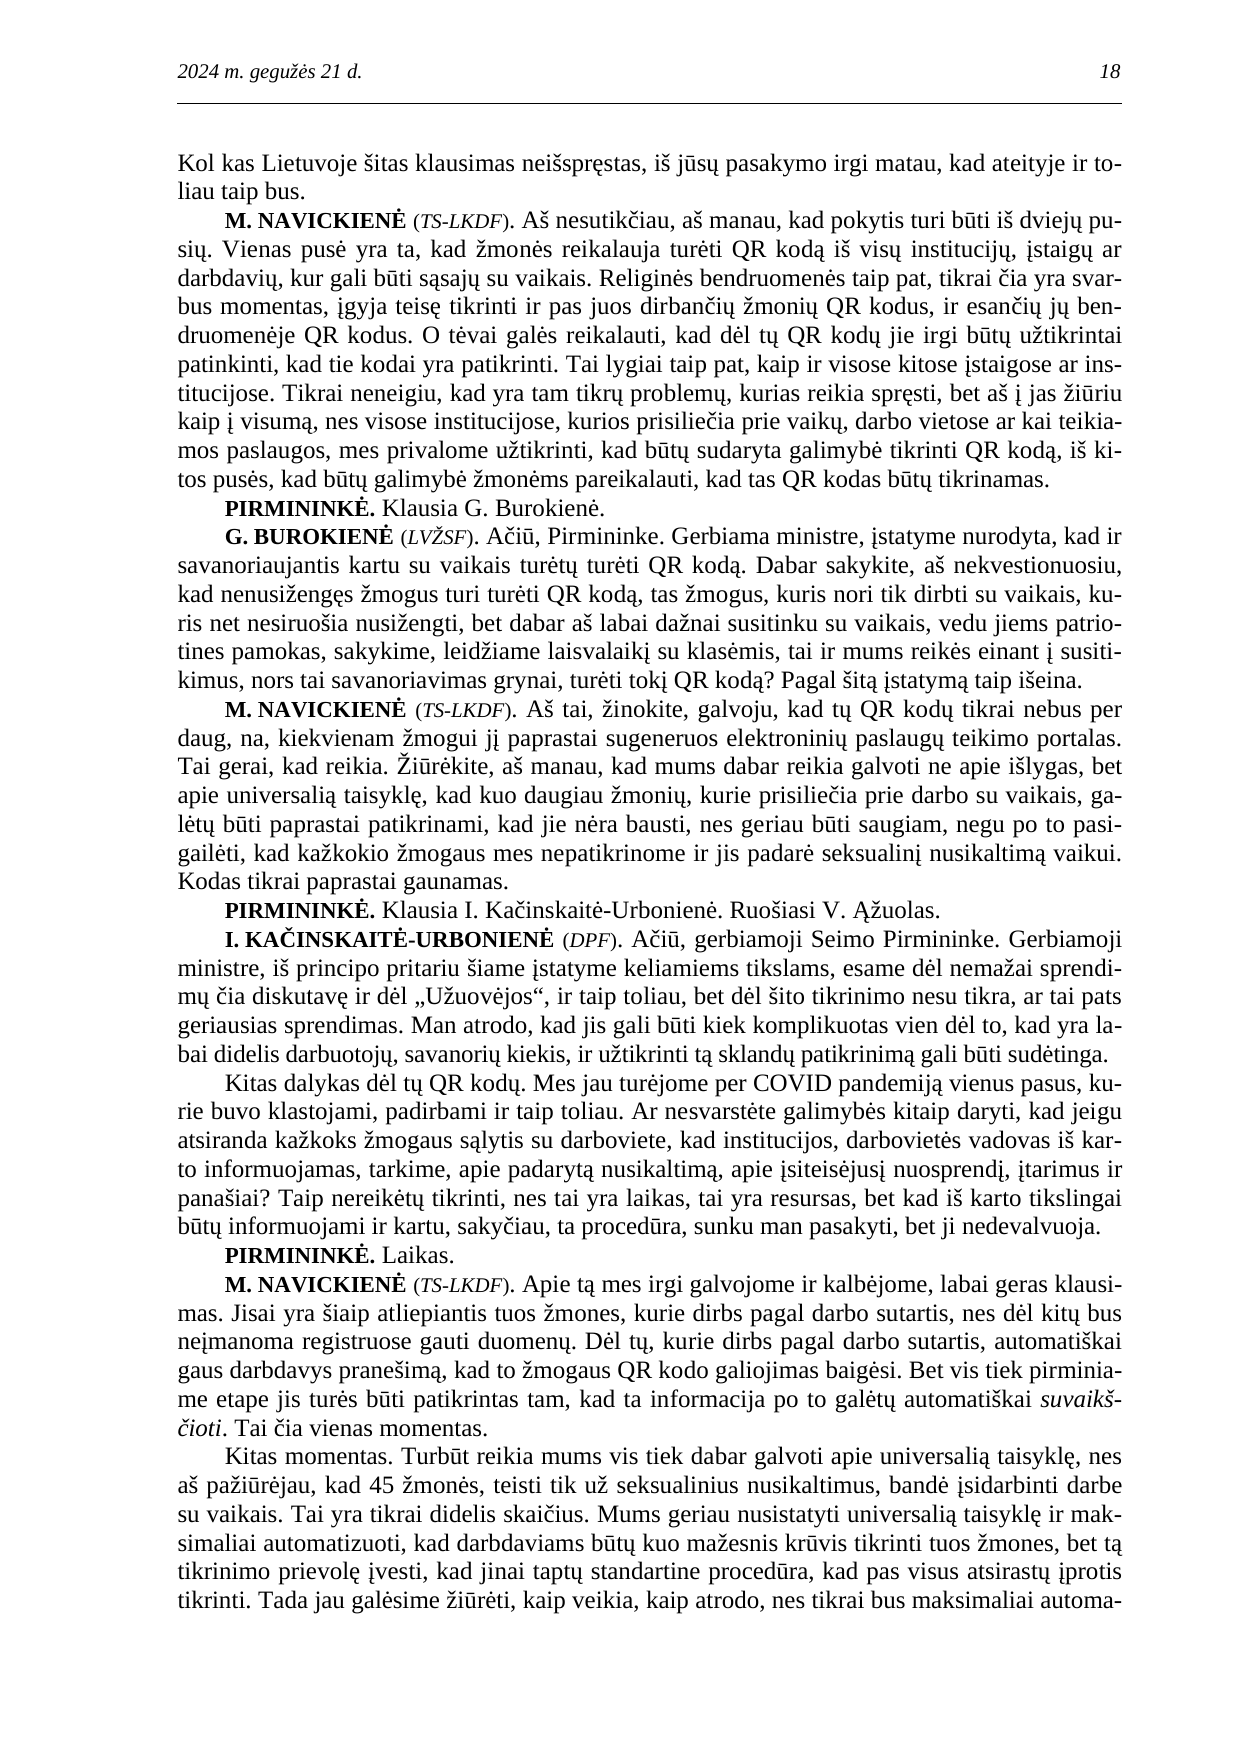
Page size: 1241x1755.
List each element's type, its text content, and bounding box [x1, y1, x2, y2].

text I. KAČINSKAITĖ-URBONIENĖ (DPF). Ačiū, ger­bia­mo­ji Sei­mo Pir­mi­nin­ke. Ger­bia­mo­ji mi­nist­re, iš prin­ci­po pri­ta­riu šia­me įsta­ty­me ke­lia­miems tiks­lams, esa­me dėl ne­ma­žai spren­di­mų čia dis­ku­ta­vę ir dėl „Užuo­vė­jos“, ir taip to­liau, bet dėl ši­to tik­ri­ni­mo ne­su tik­ra, ar tai pats ge­riau­sias spren­di­mas. Man at­ro­do, kad jis ga­li bū­ti kiek kom­pli­kuo­tas vien dėl to, kad yra la­bai di­de­lis dar­buo­to­jų, sa­va­no­rių kie­kis, ir už­tik­rin­ti tą sklan­dų pa­tik­ri­ni­mą ga­li bū­ti su­dė­tin­ga. [177, 924, 1122, 1068]
text PIRMININKĖ. Klau­sia I. Ka­čins­kai­tė-Ur­bo­nie­nė. Ruo­šiasi V. Ąžuo­las. [177, 895, 1122, 924]
text Ki­tas da­ly­kas dėl tų QR ko­dų. Mes jau tu­rė­jo­me per COVID pan­de­mi­ją vie­nus pa­sus, ku­rie bu­vo klas­to­ja­mi, pa­dir­ba­mi ir taip to­liau. Ar ne­svars­tė­te ga­li­my­bės ki­taip da­ry­ti, kad jei­gu at­si­ran­da kaž­koks žmo­gaus są­ly­tis su dar­bo­vie­te, kad ins­ti­tu­ci­jos, dar­bo­vie­tės va­do­vas iš kar­to in­for­muo­ja­mas, tar­ki­me, apie pa­da­ry­tą nu­si­kal­ti­mą, apie įsi­tei­sė­ju­sį nuosp­ren­dį, įta­ri­mus ir pa­na­šiai? Taip ne­rei­kė­tų tik­rin­ti, nes tai yra lai­kas, tai yra re­sur­sas, bet kad iš kar­to tiks­lin­gai bū­tų in­for­muo­ja­mi ir kar­tu, sa­ky­čiau, ta pro­ce­dū­ra, sun­ku man pa­sa­ky­ti, bet ji ne­de­val­vuo­ja. [177, 1068, 1122, 1240]
text Kol kas Lie­tu­vo­je ši­tas klau­si­mas ne­iš­spręs­tas, iš jū­sų pa­sa­ky­mo ir­gi ma­tau, kad at­ei­ty­je ir to­liau taip bus. [177, 148, 1122, 205]
text M. NAVICKIENĖ (TS-LKDF). Apie tą mes ir­gi gal­vo­jo­me ir kal­bė­jo­me, la­bai ge­ras klau­si­mas. Ji­sai yra šiaip at­lie­pian­tis tuos žmo­nes, ku­rie dirbs pa­gal dar­bo su­tar­tis, nes dėl ki­tų bus ne­įma­no­ma re­gist­ruo­se gau­ti duo­me­nų. Dėl tų, ku­rie dirbs pa­gal dar­bo su­tar­tis, au­to­ma­tiš­kai gaus darb­da­vys pra­ne­ši­mą, kad to žmo­gaus QR ko­do ga­lio­ji­mas bai­gė­si. Bet vis tiek pir­mi­nia­me eta­pe jis tu­rės bū­ti pa­tik­rin­tas tam, kad ta in­for­ma­ci­ja po to ga­lė­tų au­to­ma­tiš­kai su­vaikš­čio­ti. Tai čia vie­nas mo­men­tas. [177, 1269, 1122, 1441]
text M. NAVICKIENĖ (TS-LKDF). Aš ne­su­tik­čiau, aš ma­nau, kad po­ky­tis tu­ri bū­ti iš dvie­jų pu­sių. Vie­nas pu­sė yra ta, kad žmo­nės rei­ka­lau­ja tu­rė­ti QR ko­dą iš vi­sų ins­ti­tu­ci­jų, įstai­gų ar darb­da­vių, kur ga­li bū­ti są­sa­jų su vai­kais. Re­li­gi­nės ben­druo­me­nės taip pat, tik­rai čia yra svar­bus mo­men­tas, įgy­ja tei­sę tik­rin­ti ir pas juos dir­ban­čių žmo­nių QR ko­dus, ir esan­čių jų ben­druo­me­nė­je QR ko­dus. O tė­vai ga­lės rei­ka­lau­ti, kad dėl tų QR ko­dų jie ir­gi bū­tų už­tik­rin­tai pa­tin­kin­ti, kad tie ko­dai yra pa­tik­rin­ti. Tai ly­giai taip pat, kaip ir vi­so­se ki­to­se įstai­go­se ar ins­ti­tu­ci­jo­se. Tik­rai ne­nei­giu, kad yra tam tik­rų pro­ble­mų, ku­rias rei­kia spręs­ti, bet aš į jas žiū­riu kaip į vi­su­mą, nes vi­so­se ins­ti­tu­ci­jo­se, ku­rios pri­si­lie­čia prie vai­kų, dar­bo vie­to­se ar kai tei­kia­mos pa­slau­gos, mes pri­va­lo­me už­tik­rin­ti, kad bū­tų su­da­ry­ta ga­li­my­bė tik­rin­ti QR ko­dą, iš ki­tos pu­sės, kad bū­tų ga­li­my­bė žmo­nėms pa­rei­ka­lau­ti, kad tas QR ko­das bū­tų tik­ri­na­mas. [177, 205, 1122, 493]
text M. NAVICKIENĖ (TS-LKDF). Aš tai, ži­no­ki­te, gal­vo­ju, kad tų QR ko­dų tik­rai ne­bus per daug, na, kiek­vie­nam žmo­gui jį pa­pras­tai su­ge­ne­ruos elek­tro­ni­nių pa­slau­gų tei­ki­mo por­ta­las. Tai ge­rai, kad rei­kia. Žiū­rė­ki­te, aš ma­nau, kad mums da­bar rei­kia gal­vo­ti ne apie iš­ly­gas, bet apie uni­ver­sa­lią tai­syk­lę, kad kuo dau­giau žmo­nių, ku­rie pri­si­lie­čia prie dar­bo su vai­kais, ga­lė­tų bū­ti pa­pras­tai pa­tik­ri­na­mi, kad jie nė­ra baus­ti, nes ge­riau bū­ti sau­giam, ne­gu po to pa­si­gai­lė­ti, kad kaž­ko­kio žmo­gaus mes ne­pa­tik­ri­no­me ir jis pa­da­rė sek­su­a­li­nį nu­si­kal­ti­mą vai­kui. Ko­das tik­rai pa­pras­tai gau­na­mas. [177, 694, 1122, 895]
text G. BUROKIENĖ (LVŽSF). Ačiū, Pir­mi­nin­ke. Ger­bia­ma mi­nist­re, įsta­ty­me nu­ro­dy­ta, kad ir sa­va­no­riau­jan­tis kar­tu su vai­kais tu­rė­tų tu­rė­ti QR ko­dą. Da­bar sa­ky­ki­te, aš ne­kves­tio­nuo­siu, kad ne­nu­si­žen­gęs žmo­gus tu­ri tu­rė­ti QR ko­dą, tas žmo­gus, ku­ris no­ri tik dirb­ti su vai­kais, ku­ris net ne­si­ruo­šia nu­si­ženg­ti, bet da­bar aš la­bai daž­nai su­si­tin­ku su vai­kais, ve­du jiems pa­trio­ti­nes pa­mo­kas, sa­ky­ki­me, lei­džia­me lais­va­lai­kį su kla­sė­mis, tai ir mums rei­kės ei­nant į su­si­ti­ki­mus, nors tai sa­va­no­ria­vi­mas gry­nai, tu­rė­ti to­kį QR ko­dą? Pa­gal ši­tą įsta­ty­mą taip iš­ei­na. [177, 521, 1122, 694]
text PIRMININKĖ. Lai­kas. [177, 1240, 1122, 1269]
text PIRMININKĖ. Klau­sia G. Bu­ro­kie­nė. [177, 493, 1122, 521]
text Ki­tas mo­men­tas. Tur­būt rei­kia mums vis tiek da­bar gal­vo­ti apie uni­ver­sa­lią tai­syk­lę, nes aš pa­žiū­rė­jau, kad 45 žmo­nės, teis­ti tik už sek­su­a­li­nius nu­si­kal­ti­mus, ban­dė įsi­dar­bin­ti dar­be su vai­kais. Tai yra tik­rai di­de­lis skai­čius. Mums ge­riau nu­si­sta­ty­ti uni­ver­sa­lią tai­syk­lę ir mak­si­ma­liai au­to­ma­ti­zuo­ti, kad darb­da­viams bū­tų kuo ma­žes­nis krū­vis tik­rin­ti tuos žmo­nes, bet tą tik­ri­ni­mo prie­vo­lę įves­ti, kad ji­nai tap­tų stan­dar­ti­ne pro­ce­dū­ra, kad pas vi­sus at­si­ras­tų įpro­tis tik­rin­ti. Ta­da jau ga­lė­si­me žiū­rė­ti, kaip vei­kia, kaip at­ro­do, nes tik­rai bus mak­si­ma­liai au­to­ma­ [177, 1441, 1122, 1614]
